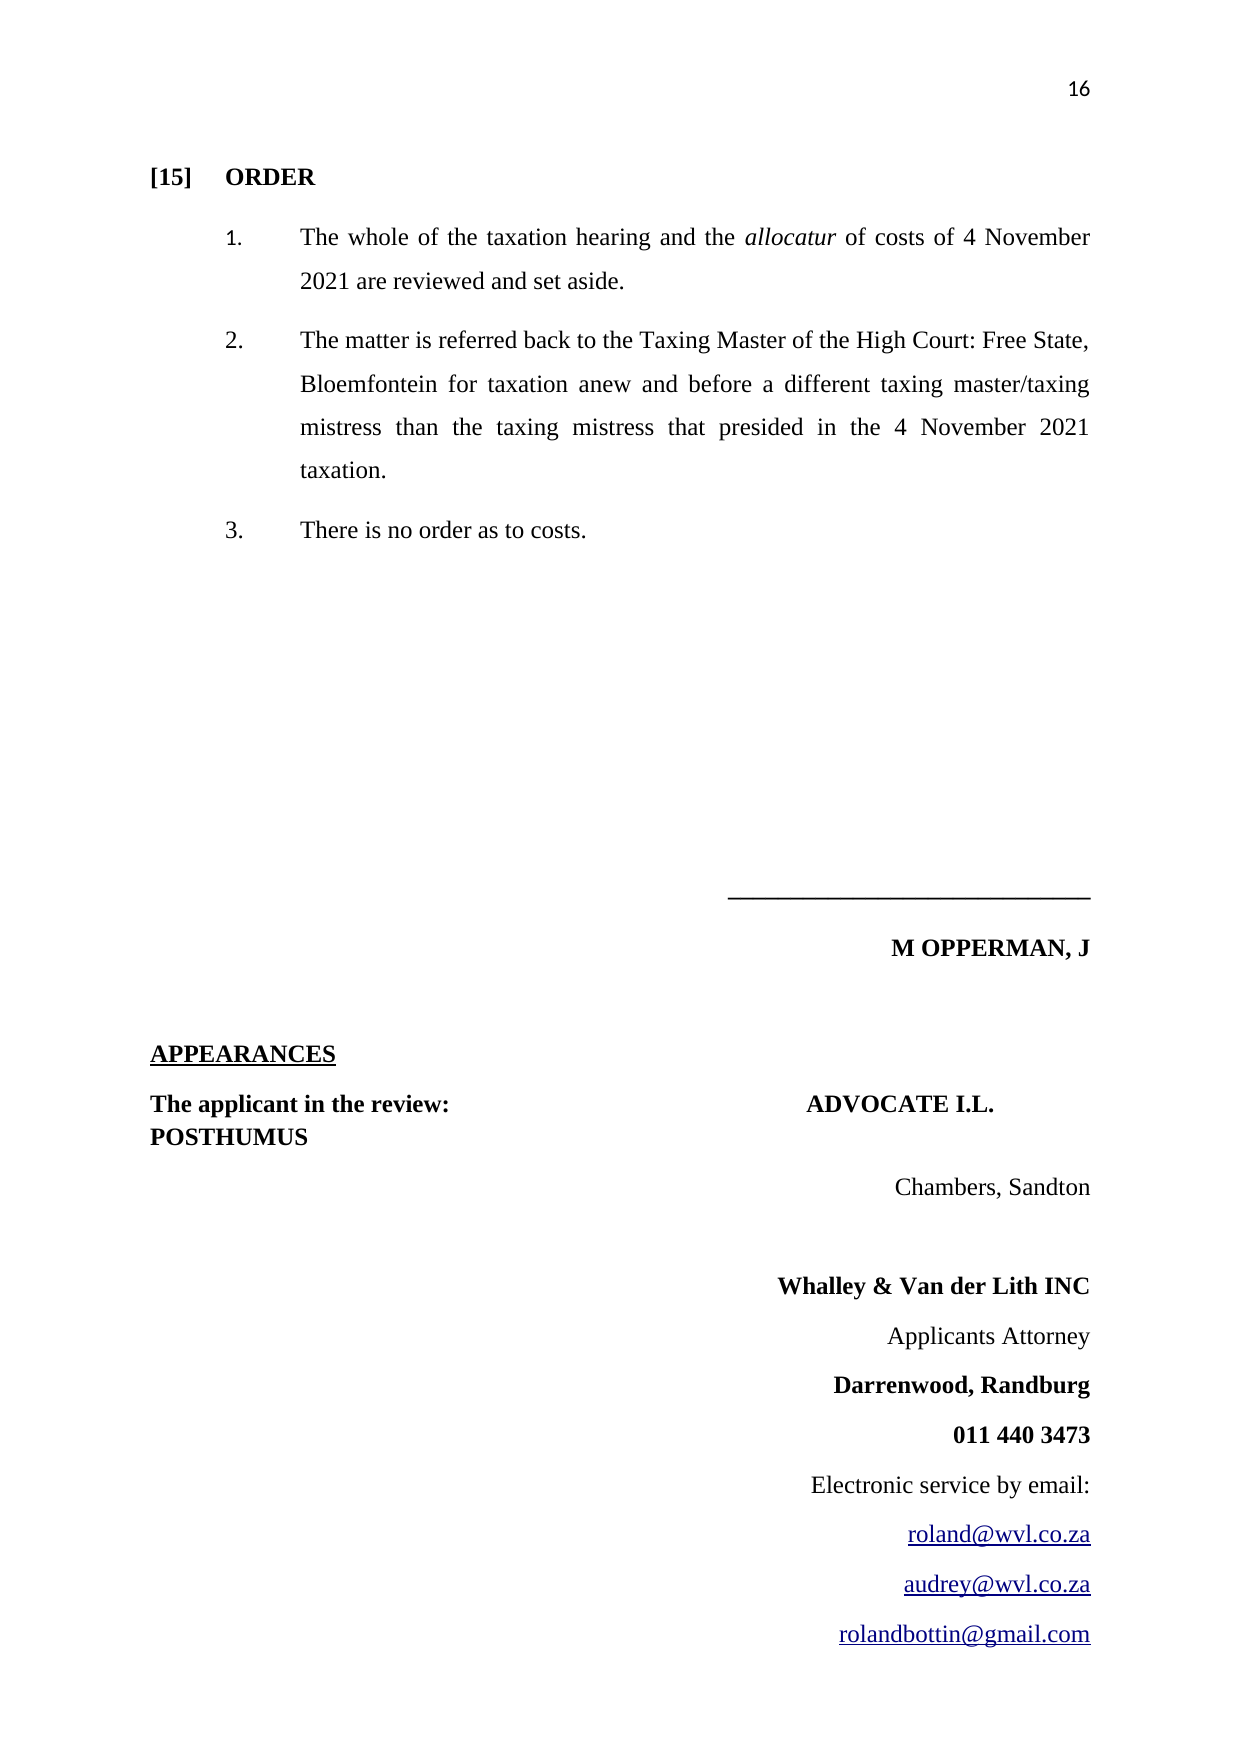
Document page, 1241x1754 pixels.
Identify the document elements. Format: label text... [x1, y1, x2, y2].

text 2. The matter is referred back to the Taxing Master of the High Court: Free State, Bloemfontein for taxation anew and before a different taxing master/taxing mistress than the taxing mistress that presided in the 4 November 2021 taxation. [225, 326, 1090, 484]
list Darrenwood, Randburg [150, 1370, 1090, 1399]
text [15] ORDER [150, 162, 1090, 191]
text ­­­_____________________________ [225, 873, 1090, 902]
list Whalley & Van der Lith INC [150, 1271, 1090, 1300]
text 3. There is no order as to costs. [225, 515, 1090, 543]
list The applicant in the review: ADVOCATE I.L. POSTHUMUS [150, 1089, 1090, 1151]
list APPEARANCES [150, 1039, 1090, 1068]
text M OPPERMAN, J [225, 933, 1090, 962]
list roland@wvl.co.za [150, 1519, 1090, 1548]
list audrey@wvl.co.za [150, 1569, 1090, 1598]
text 1. The whole of the taxation hearing and the allocatur of costs of 4 November 2021 are reviewed and set aside. [225, 222, 1090, 294]
list 011 440 3473 [150, 1420, 1090, 1449]
list rolandbottin@gmail.com [150, 1619, 1090, 1648]
list Electronic service by email: [150, 1470, 1090, 1498]
list Chambers, Sandton [150, 1172, 1090, 1200]
list Applicants Attorney [150, 1321, 1090, 1349]
